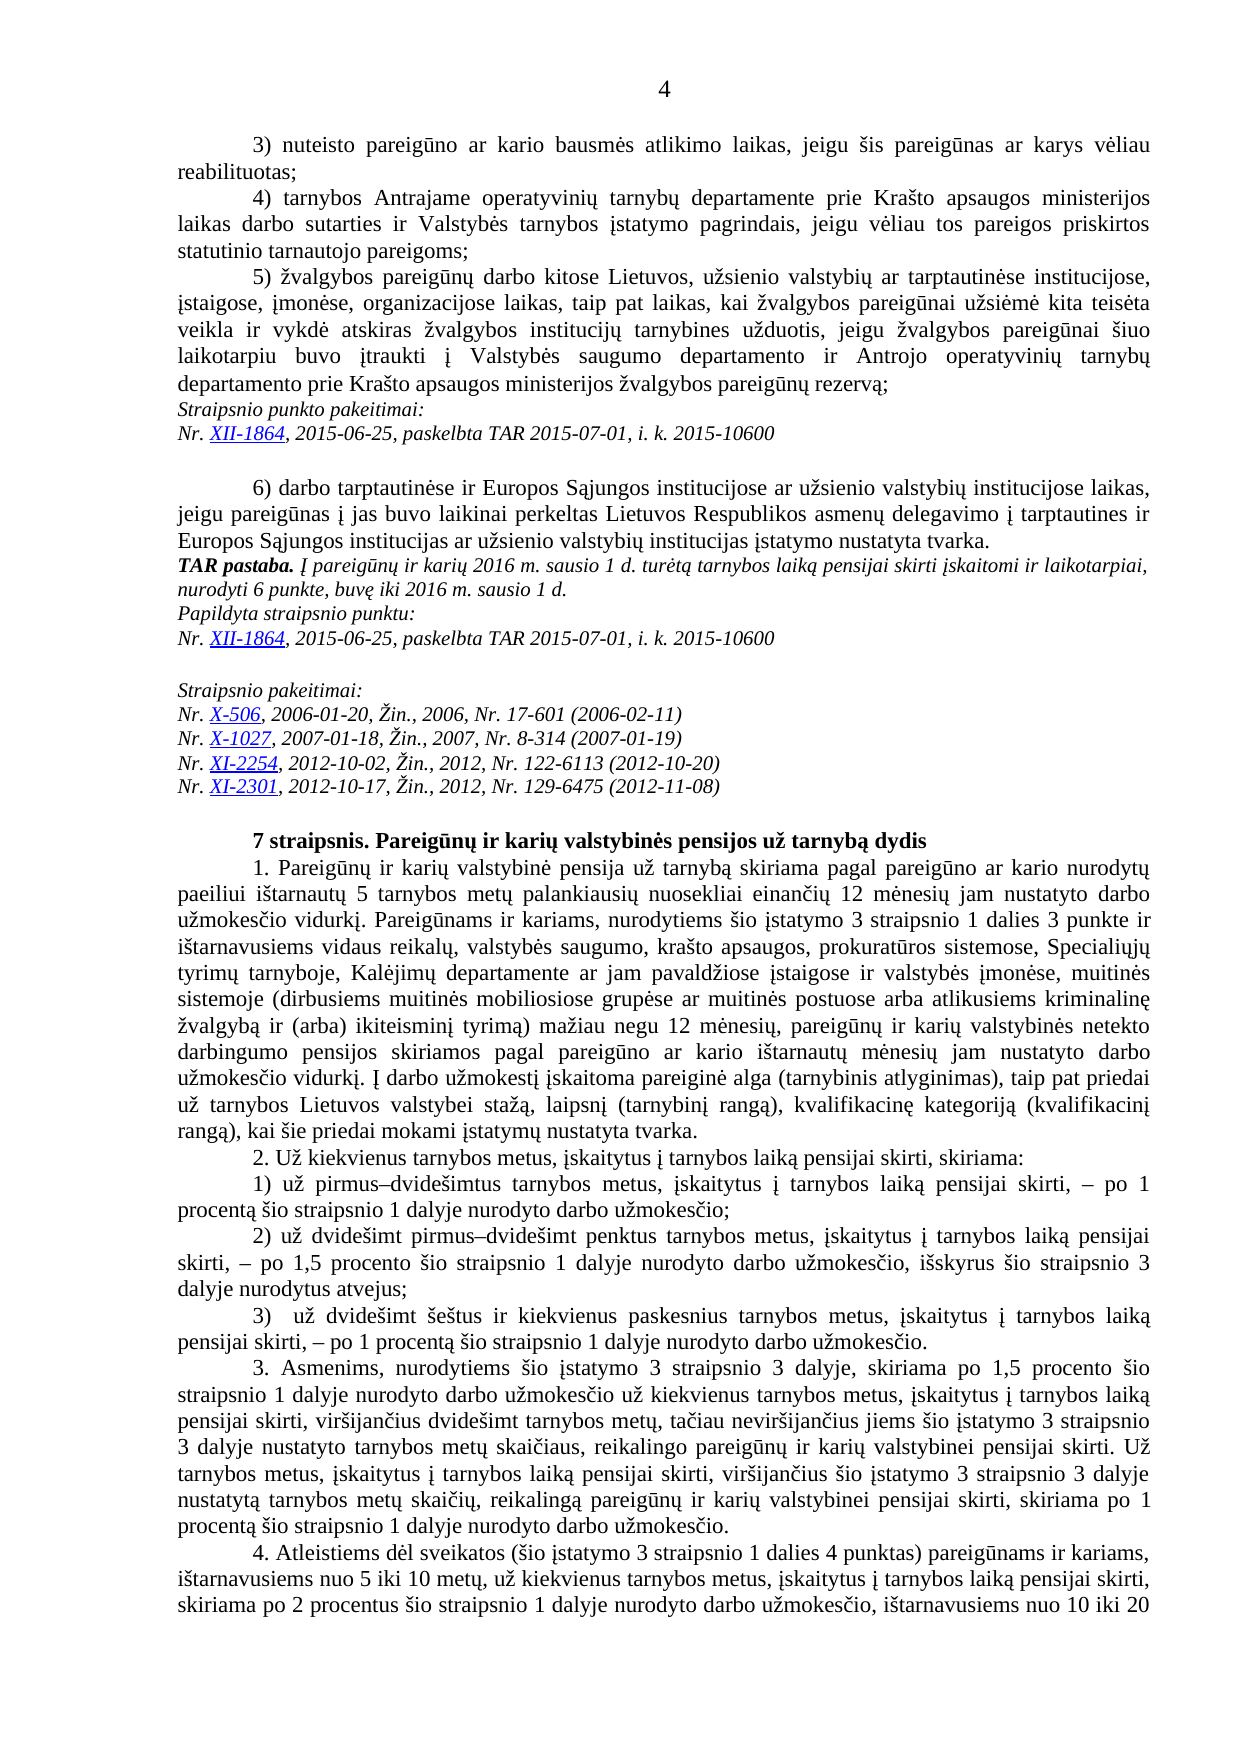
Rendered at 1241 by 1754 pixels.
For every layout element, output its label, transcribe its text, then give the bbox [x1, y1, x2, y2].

text 3. Asmenims, nurodytiems šio įstatymo 3 straipsnio 3 dalyje, skiriama po 1,5 procento šio straipsnio 1 dalyje nurodyto darbo užmokesčio už kiekvienus tarnybos metus, įskaitytus į tarnybos laiką pensijai skirti, viršijančius dvidešimt tarnybos metų, tačiau neviršijančius jiems šio įstatymo 3 straipsnio 3 dalyje nustatyto tarnybos metų skaičiaus, reikalingo pareigūnų ir karių valstybinei pensijai skirti. Už tarnybos metus, įskaitytus į tarnybos laiką pensijai skirti, viršijančius šio įstatymo 3 straipsnio 3 dalyje nustatytą tarnybos metų skaičių, reikalingą pareigūnų ir karių valstybinei pensijai skirti, skiriama po 1 procentą šio straipsnio 1 dalyje nurodyto darbo užmokesčio. [177, 1354, 1152, 1539]
text 7 straipsnis. Pareigūnų ir karių valstybinės pensijos už tarnybą dydis [177, 827, 1152, 854]
text Papildyta straipsnio punktu: [177, 601, 1152, 625]
text 6) darbo tarptautinėse ir Europos Sąjungos institucijose ar užsienio valstybių institucijose laikas, jeigu pareigūnas į jas buvo laikinai perkeltas Lietuvos Respublikos asmenų delegavimo į tarptautines ir Europos Sąjungos institucijas ar užsienio valstybių institucijas įstatymo nustatyta tvarka. [177, 474, 1152, 553]
text 4) tarnybos Antrajame operatyvinių tarnybų departamente prie Krašto apsaugos ministerijos laikas darbo sutarties ir Valstybės tarnybos įstatymo pagrindais, jeigu vėliau tos pareigos priskirtos statutinio tarnautojo pareigoms; [177, 184, 1152, 263]
text 4. Atleistiems dėl sveikatos (šio įstatymo 3 straipsnio 1 dalies 4 punktas) pareigūnams ir kariams, ištarnavusiems nuo 5 iki 10 metų, už kiekvienus tarnybos metus, įskaitytus į tarnybos laiką pensijai skirti, skiriama po 2 procentus šio straipsnio 1 dalyje nurodyto darbo užmokesčio, ištarnavusiems nuo 10 iki 20 [177, 1539, 1152, 1618]
text 3) už dvidešimt šeštus ir kiekvienus paskesnius tarnybos metus, įskaitytus į tarnybos laiką pensijai skirti, – po 1 procentą šio straipsnio 1 dalyje nurodyto darbo užmokesčio. [177, 1302, 1152, 1354]
text Nr. X-1027, 2007-01-18, Žin., 2007, Nr. 8-314 (2007-01-19) [177, 726, 1152, 750]
text Straipsnio punkto pakeitimai: [177, 397, 1152, 421]
text Nr. XII-1864, 2015-06-25, paskelbta TAR 2015-07-01, i. k. 2015-10600 [177, 421, 1152, 445]
text 3) nuteisto pareigūno ar kario bausmės atlikimo laikas, jeigu šis pareigūnas ar karys vėliau reabilituotas; [177, 131, 1152, 184]
text 1. Pareigūnų ir karių valstybinė pensija už tarnybą skiriama pagal pareigūno ar kario nurodytų paeiliui ištarnautų 5 tarnybos metų palankiausių nuosekliai einančių 12 mėnesių jam nustatyto darbo užmokesčio vidurkį. Pareigūnams ir kariams, nurodytiems šio įstatymo 3 straipsnio 1 dalies 3 punkte ir ištarnavusiems vidaus reikalų, valstybės saugumo, krašto apsaugos, prokuratūros sistemose, Specialiųjų tyrimų tarnyboje, Kalėjimų departamente ar jam pavaldžiose įstaigose ir valstybės įmonėse, muitinės sistemoje (dirbusiems muitinės mobiliosiose grupėse ar muitinės postuose arba atlikusiems kriminalinę žvalgybą ir (arba) ikiteisminį tyrimą) mažiau negu 12 mėnesių, pareigūnų ir karių valstybinės netekto darbingumo pensijos skiriamos pagal pareigūno ar kario ištarnautų mėnesių jam nustatyto darbo užmokesčio vidurkį. Į darbo užmokestį įskaitoma pareiginė alga (tarnybinis atlyginimas), taip pat priedai už tarnybos Lietuvos valstybei stažą, laipsnį (tarnybinį rangą), kvalifikacinę kategoriją (kvalifikacinį rangą), kai šie priedai mokami įstatymų nustatyta tvarka. [177, 854, 1152, 1143]
text 2. Už kiekvienus tarnybos metus, įskaitytus į tarnybos laiką pensijai skirti, skiriama: [177, 1143, 1152, 1170]
text Nr. XI-2254, 2012-10-02, Žin., 2012, Nr. 122-6113 (2012-10-20) [177, 750, 1149, 774]
text Nr. X-506, 2006-01-20, Žin., 2006, Nr. 17-601 (2006-02-11) [177, 702, 1152, 726]
text 2) už dvidešimt pirmus–dvidešimt penktus tarnybos metus, įskaitytus į tarnybos laiką pensijai skirti, – po 1,5 procento šio straipsnio 1 dalyje nurodyto darbo užmokesčio, išskyrus šio straipsnio 3 dalyje nurodytus atvejus; [177, 1223, 1152, 1302]
text TAR pastaba. Į pareigūnų ir karių 2016 m. sausio 1 d. turėtą tarnybos laiką pensijai skirti įskaitomi ir laikotarpiai, nurodyti 6 punkte, buvę iki 2016 m. sausio 1 d. [177, 553, 1152, 601]
text 5) žvalgybos pareigūnų darbo kitose Lietuvos, užsienio valstybių ar tarptautinėse institucijose, įstaigose, įmonėse, organizacijose laikas, taip pat laikas, kai žvalgybos pareigūnai užsiėmė kita teisėta veikla ir vykdė atskiras žvalgybos institucijų tarnybines užduotis, jeigu žvalgybos pareigūnai šiuo laikotarpiu buvo įtraukti į Valstybės saugumo departamento ir Antrojo operatyvinių tarnybų departamento prie Krašto apsaugos ministerijos žvalgybos pareigūnų rezervą; [177, 263, 1152, 397]
text Nr. XII-1864, 2015-06-25, paskelbta TAR 2015-07-01, i. k. 2015-10600 [177, 625, 1152, 649]
text Nr. XI-2301, 2012-10-17, Žin., 2012, Nr. 129-6475 (2012-11-08) [177, 774, 1149, 798]
text Straipsnio pakeitimai: [177, 678, 1152, 702]
text 1) už pirmus–dvidešimtus tarnybos metus, įskaitytus į tarnybos laiką pensijai skirti, – po 1 procentą šio straipsnio 1 dalyje nurodyto darbo užmokesčio; [177, 1170, 1152, 1223]
